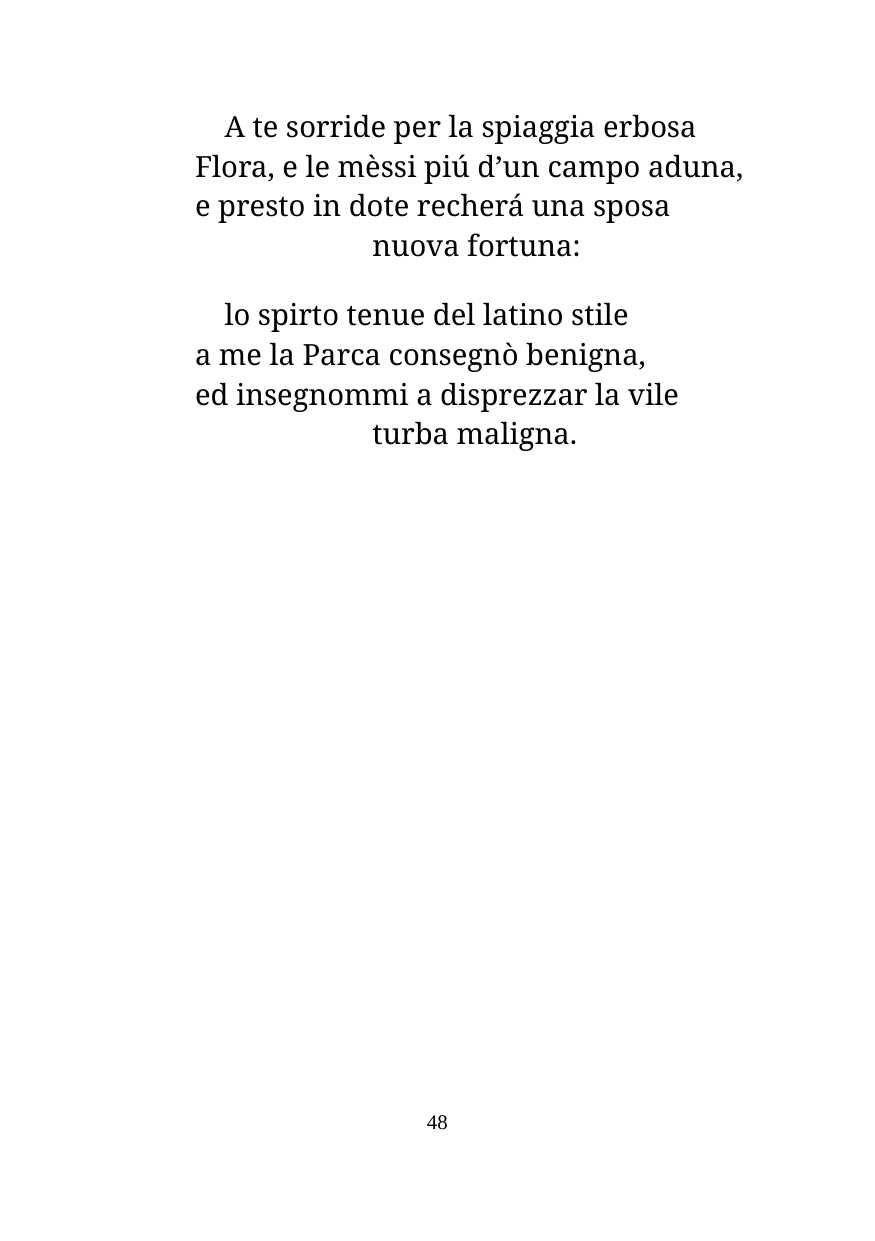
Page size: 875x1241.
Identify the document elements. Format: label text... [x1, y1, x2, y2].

text turba maligna. [342, 413, 768, 453]
text lo spirto tenue del latino stile a me la Parca consegnò benigna, ed insegnommi a disprezzar la vile [195, 294, 768, 413]
text nuova fortuna: [342, 225, 768, 265]
text A te sorride per la spiaggia erbosa Flora, e le mèssi piú d’un campo aduna, e presto in dote recherá una sposa [195, 106, 768, 225]
